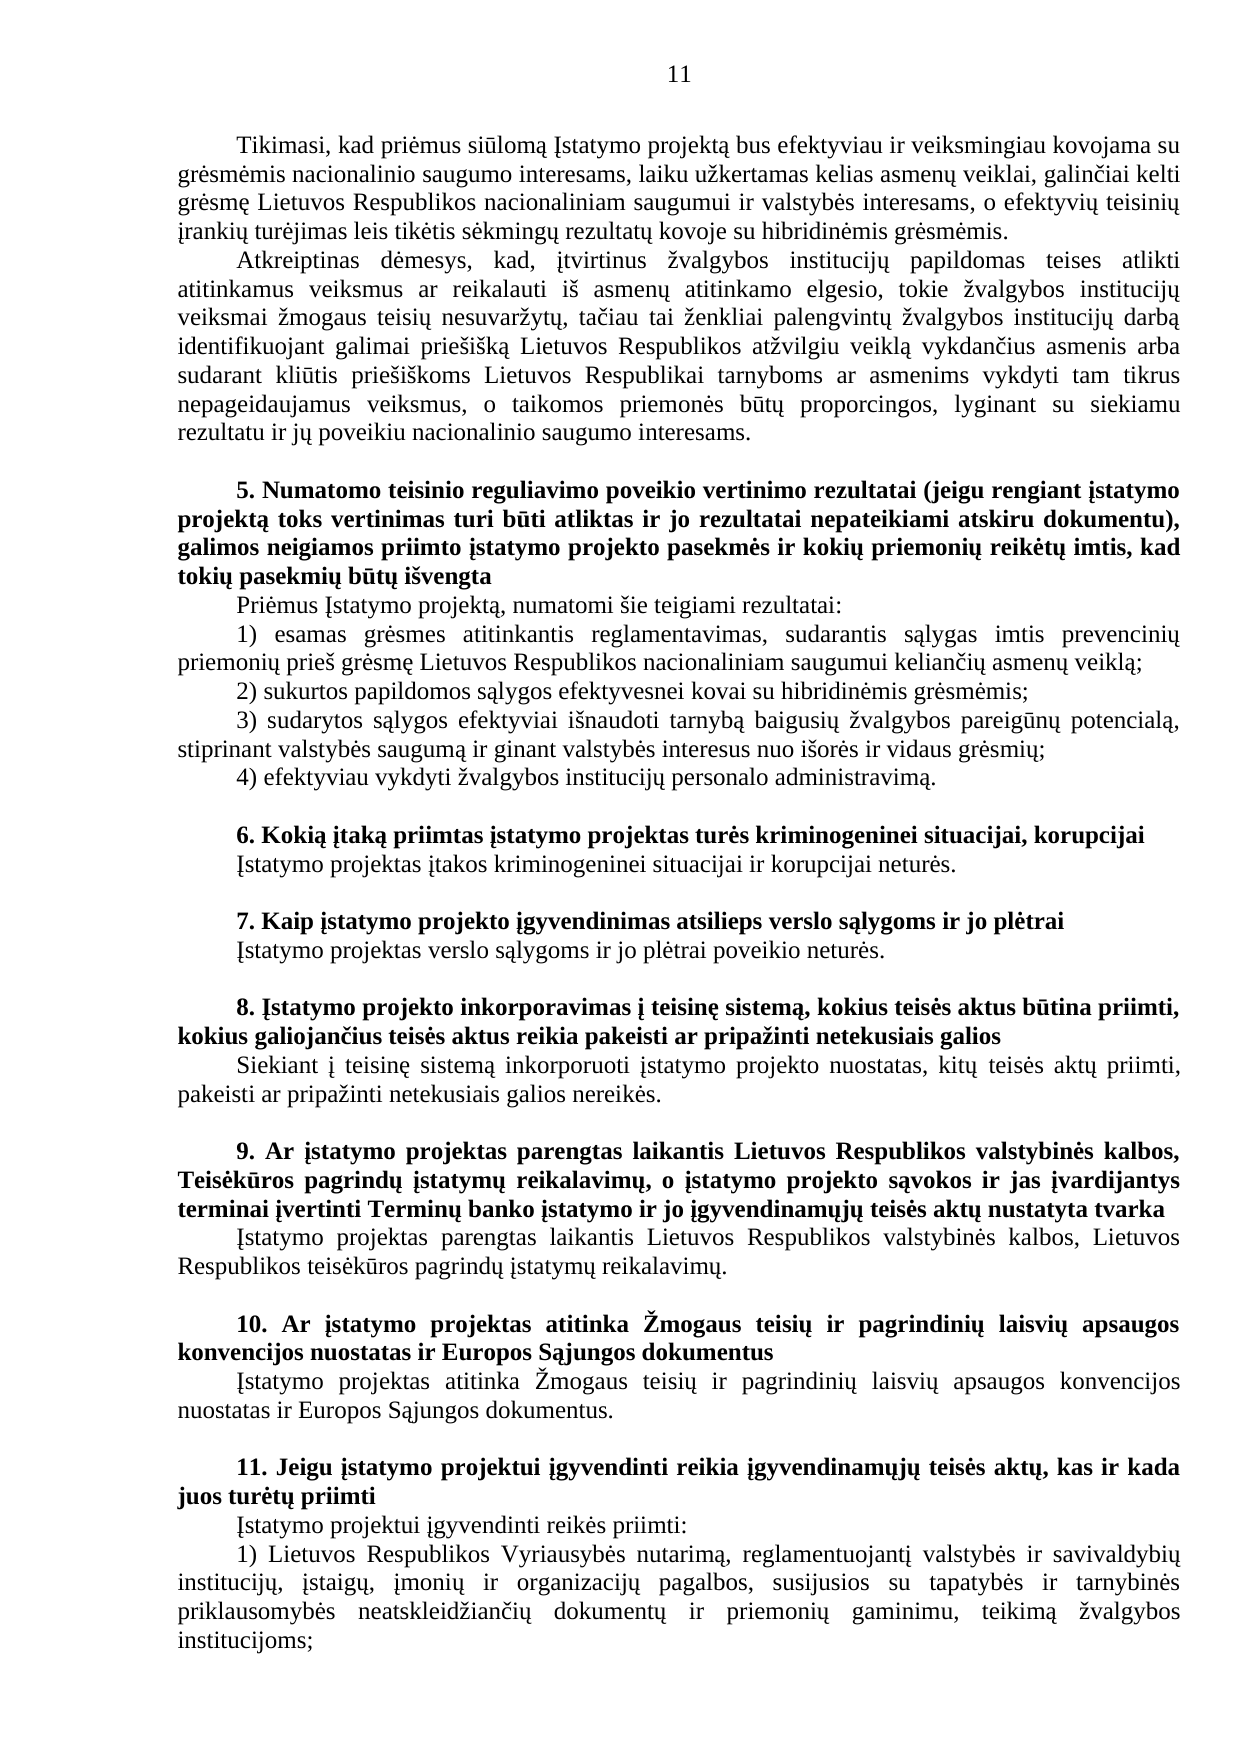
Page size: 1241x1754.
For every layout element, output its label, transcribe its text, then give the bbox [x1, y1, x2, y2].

text 9. Ar įstatymo projektas parengtas laikantis Lietuvos Respublikos valstybinės kalbos, Teisėkūros pagrindų įstatymų reikalavimų, o įstatymo projekto sąvokos ir jas įvardijantys terminai įvertinti Terminų banko įstatymo ir jo įgyvendinamųjų teisės aktų nustatyta tvarka [177, 1136, 1181, 1222]
text Įstatymo projektas atitinka Žmogaus teisių ir pagrindinių laisvių apsaugos konvencijos nuostatas ir Europos Sąjungos dokumentus. [177, 1366, 1181, 1424]
text 4) efektyviau vykdyti žvalgybos institucijų personalo administravimą. [177, 762, 1181, 791]
text 10. Ar įstatymo projektas atitinka Žmogaus teisių ir pagrindinių laisvių apsaugos konvencijos nuostatas ir Europos Sąjungos dokumentus [177, 1309, 1181, 1366]
text 2) sukurtos papildomos sąlygos efektyvesnei kovai su hibridinėmis grėsmėmis; [177, 676, 1181, 705]
text Siekiant į teisinę sistemą inkorporuoti įstatymo projekto nuostatas, kitų teisės aktų priimti, pakeisti ar pripažinti netekusiais galios nereikės. [177, 1050, 1181, 1107]
text 5. Numatomo teisinio reguliavimo poveikio vertinimo rezultatai (jeigu rengiant įstatymo projektą toks vertinimas turi būti atliktas ir jo rezultatai nepateikiami atskiru dokumentu), galimos neigiamos priimto įstatymo projekto pasekmės ir kokių priemonių reikėtų imtis, kad tokių pasekmių būtų išvengta [177, 475, 1181, 590]
text Įstatymo projektas verslo sąlygoms ir jo plėtrai poveikio neturės. [177, 935, 1181, 964]
text Priėmus Įstatymo projektą, numatomi šie teigiami rezultatai: [177, 590, 1181, 619]
text 1) Lietuvos Respublikos Vyriausybės nutarimą, reglamentuojantį valstybės ir savivaldybių institucijų, įstaigų, įmonių ir organizacijų pagalbos, susijusios su tapatybės ir tarnybinės priklausomybės neatskleidžiančių dokumentų ir priemonių gaminimu, teikimą žvalgybos institucijoms; [177, 1539, 1181, 1654]
text 11. Jeigu įstatymo projektui įgyvendinti reikia įgyvendinamųjų teisės aktų, kas ir kada juos turėtų priimti [177, 1452, 1181, 1510]
text Įstatymo projektas įtakos kriminogeninei situacijai ir korupcijai neturės. [177, 849, 1181, 877]
text 3) sudarytos sąlygos efektyviai išnaudoti tarnybą baigusių žvalgybos pareigūnų potencialą, stiprinant valstybės saugumą ir ginant valstybės interesus nuo išorės ir vidaus grėsmių; [177, 705, 1181, 762]
text 7. Kaip įstatymo projekto įgyvendinimas atsilieps verslo sąlygoms ir jo plėtrai [177, 906, 1181, 935]
text Tikimasi, kad priėmus siūlomą Įstatymo projektą bus efektyviau ir veiksmingiau kovojama su grėsmėmis nacionalinio saugumo interesams, laiku užkertamas kelias asmenų veiklai, galinčiai kelti grėsmę Lietuvos Respublikos nacionaliniam saugumui ir valstybės interesams, o efektyvių teisinių įrankių turėjimas leis tikėtis sėkmingų rezultatų kovoje su hibridinėmis grėsmėmis. [177, 130, 1181, 245]
text Atkreiptinas dėmesys, kad, įtvirtinus žvalgybos institucijų papildomas teises atlikti atitinkamus veiksmus ar reikalauti iš asmenų atitinkamo elgesio, tokie žvalgybos institucijų veiksmai žmogaus teisių nesuvaržytų, tačiau tai ženkliai palengvintų žvalgybos institucijų darbą identifikuojant galimai priešišką Lietuvos Respublikos atžvilgiu veiklą vykdančius asmenis arba sudarant kliūtis priešiškoms Lietuvos Respublikai tarnyboms ar asmenims vykdyti tam tikrus nepageidaujamus veiksmus, o taikomos priemonės būtų proporcingos, lyginant su siekiamu rezultatu ir jų poveikiu nacionalinio saugumo interesams. [177, 245, 1181, 446]
text Įstatymo projektas parengtas laikantis Lietuvos Respublikos valstybinės kalbos, Lietuvos Respublikos teisėkūros pagrindų įstatymų reikalavimų. [177, 1222, 1181, 1280]
text Įstatymo projektui įgyvendinti reikės priimti: [177, 1510, 1181, 1539]
text 6. Kokią įtaką priimtas įstatymo projektas turės kriminogeninei situacijai, korupcijai [177, 820, 1181, 849]
text 1) esamas grėsmes atitinkantis reglamentavimas, sudarantis sąlygas imtis prevencinių priemonių prieš grėsmę Lietuvos Respublikos nacionaliniam saugumui keliančių asmenų veiklą; [177, 619, 1181, 676]
text 8. Įstatymo projekto inkorporavimas į teisinę sistemą, kokius teisės aktus būtina priimti, kokius galiojančius teisės aktus reikia pakeisti ar pripažinti netekusiais galios [177, 992, 1181, 1050]
